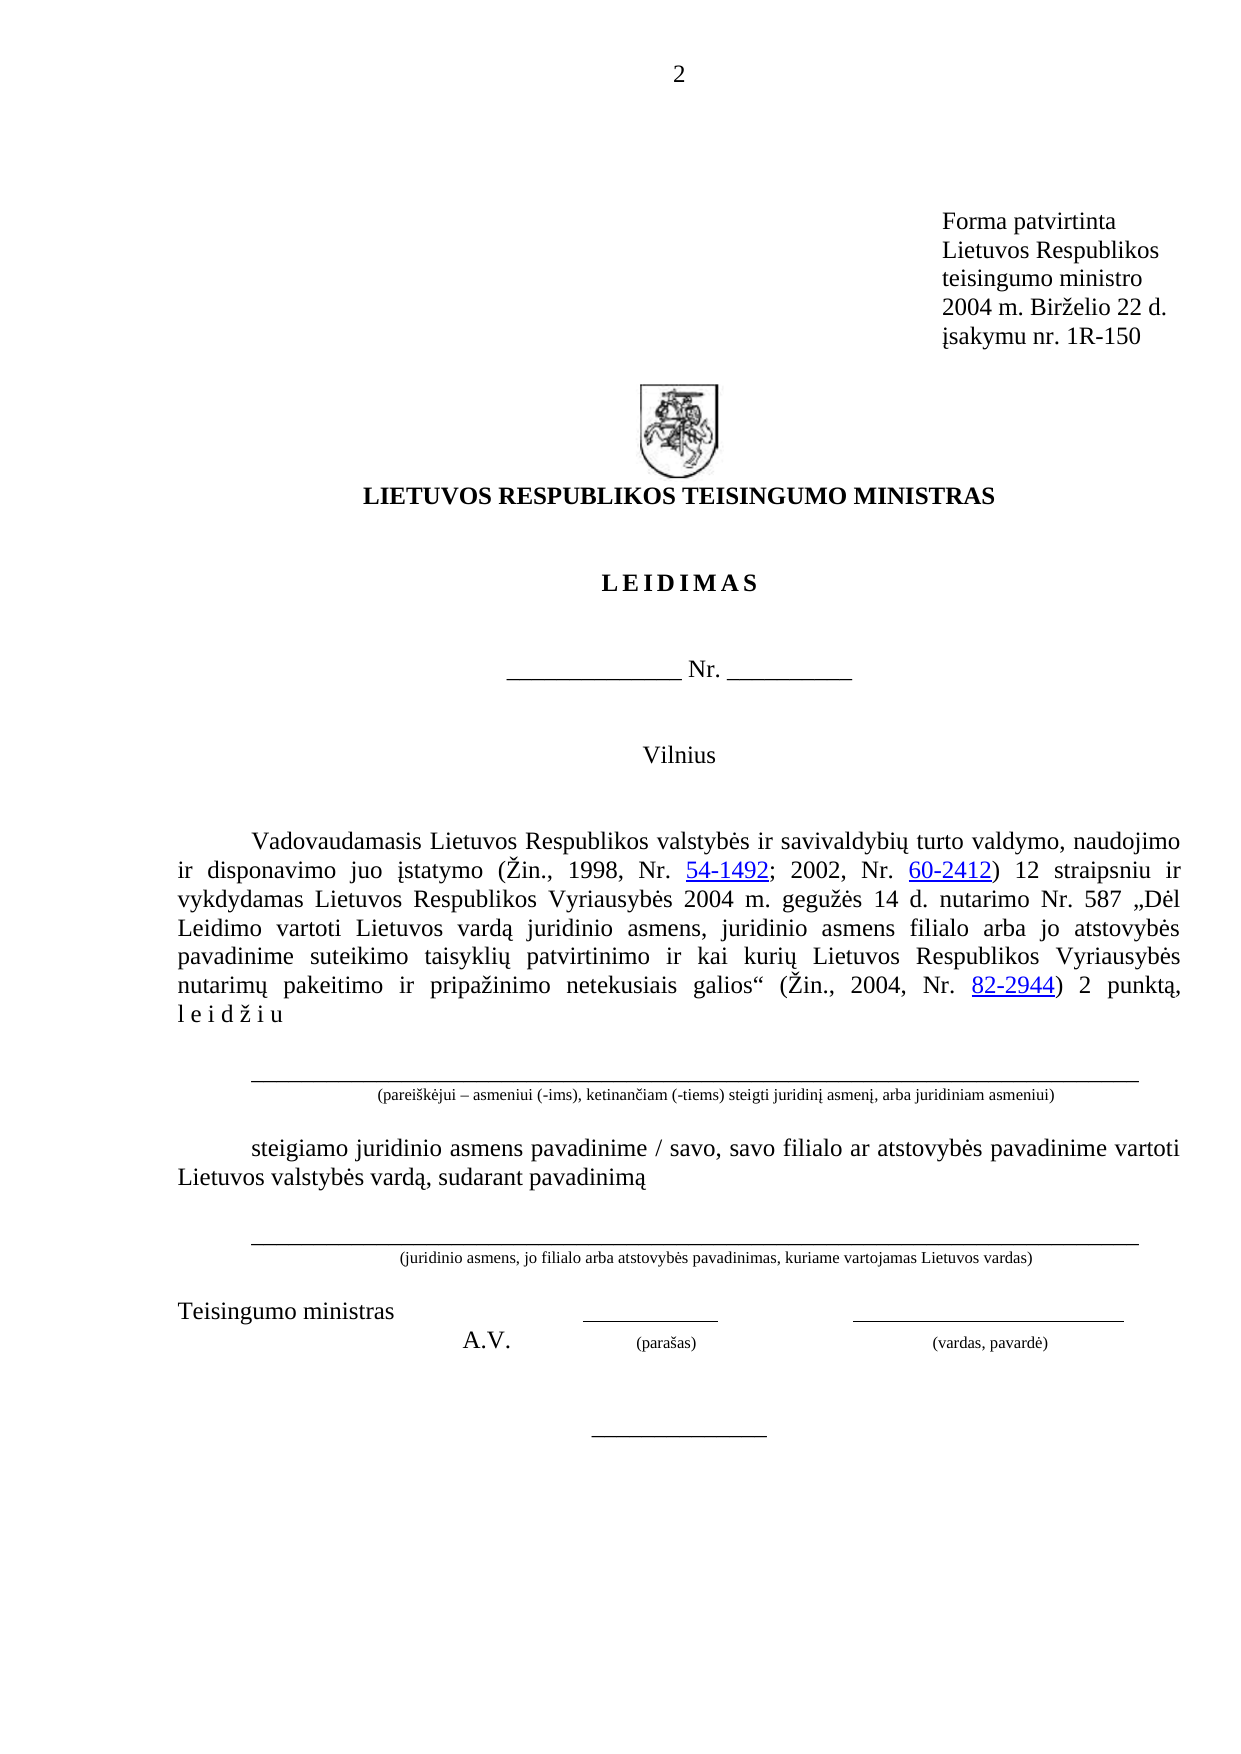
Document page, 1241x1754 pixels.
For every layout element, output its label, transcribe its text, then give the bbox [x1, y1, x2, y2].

table_header Forma patvirtinta Lietuvos Respublikos teisingumo ministro 2004 m. Birželio 22 d. įsakymu nr. 1R-150 [931, 206, 1204, 350]
text LIETUVOS RESPUBLIKOS TEISINGUMO MINISTRAS [177, 481, 1181, 510]
table_header [462, 206, 931, 350]
text _______________________________________________________________________ [177, 1056, 1181, 1085]
text ______________ [177, 1411, 1181, 1440]
text Vadovaudamasis Lietuvos Respublikos valstybės ir savivaldybių turto valdymo, naudojimo ir disponavimo juo įstatymo (Žin., 1998, Nr. 54-1492; 2002, Nr. 60-2412) 12 straipsniu ir vykdydamas Lietuvos Respublikos Vyriausybės 2004 m. gegužės 14 d. nutarimo Nr. 587 „Dėl Leidimo vartoti Lietuvos vardą juridinio asmens, juridinio asmens filialo arba jo atstovybės pavadinime suteikimo taisyklių patvirtinimo ir kai kurių Lietuvos Respublikos Vyriausybės nutarimų pakeitimo ir pripažinimo netekusiais galios“ (Žin., 2004, Nr. 82-2944) 2 punktą, leidžiu [177, 826, 1181, 1028]
text Vilnius [177, 740, 1181, 769]
text steigiamo juridinio asmens pavadinime / savo, savo filialo ar atstovybės pavadinime vartoti Lietuvos valstybės vardą, sudarant pavadinimą [177, 1133, 1181, 1191]
text Teisingumo ministras [177, 1296, 1181, 1325]
text (pareiškėjui – asmeniui (-ims), ketinančiam (-tiems) steigti juridinį asmenį, arba juridiniam asmeniui) [177, 1085, 1181, 1104]
text ______________ nr. __________ [177, 654, 1181, 683]
text _______________________________________________________________________ [177, 1219, 1181, 1248]
text A.V. (parašas) (vardas, pavardė) [312, 1325, 1181, 1353]
text (juridinio asmens, jo filialo arba atstovybės pavadinimas, kuriame vartojamas Lietuvos vardas) [177, 1248, 1181, 1267]
text LEIDIMAS [177, 568, 1181, 596]
